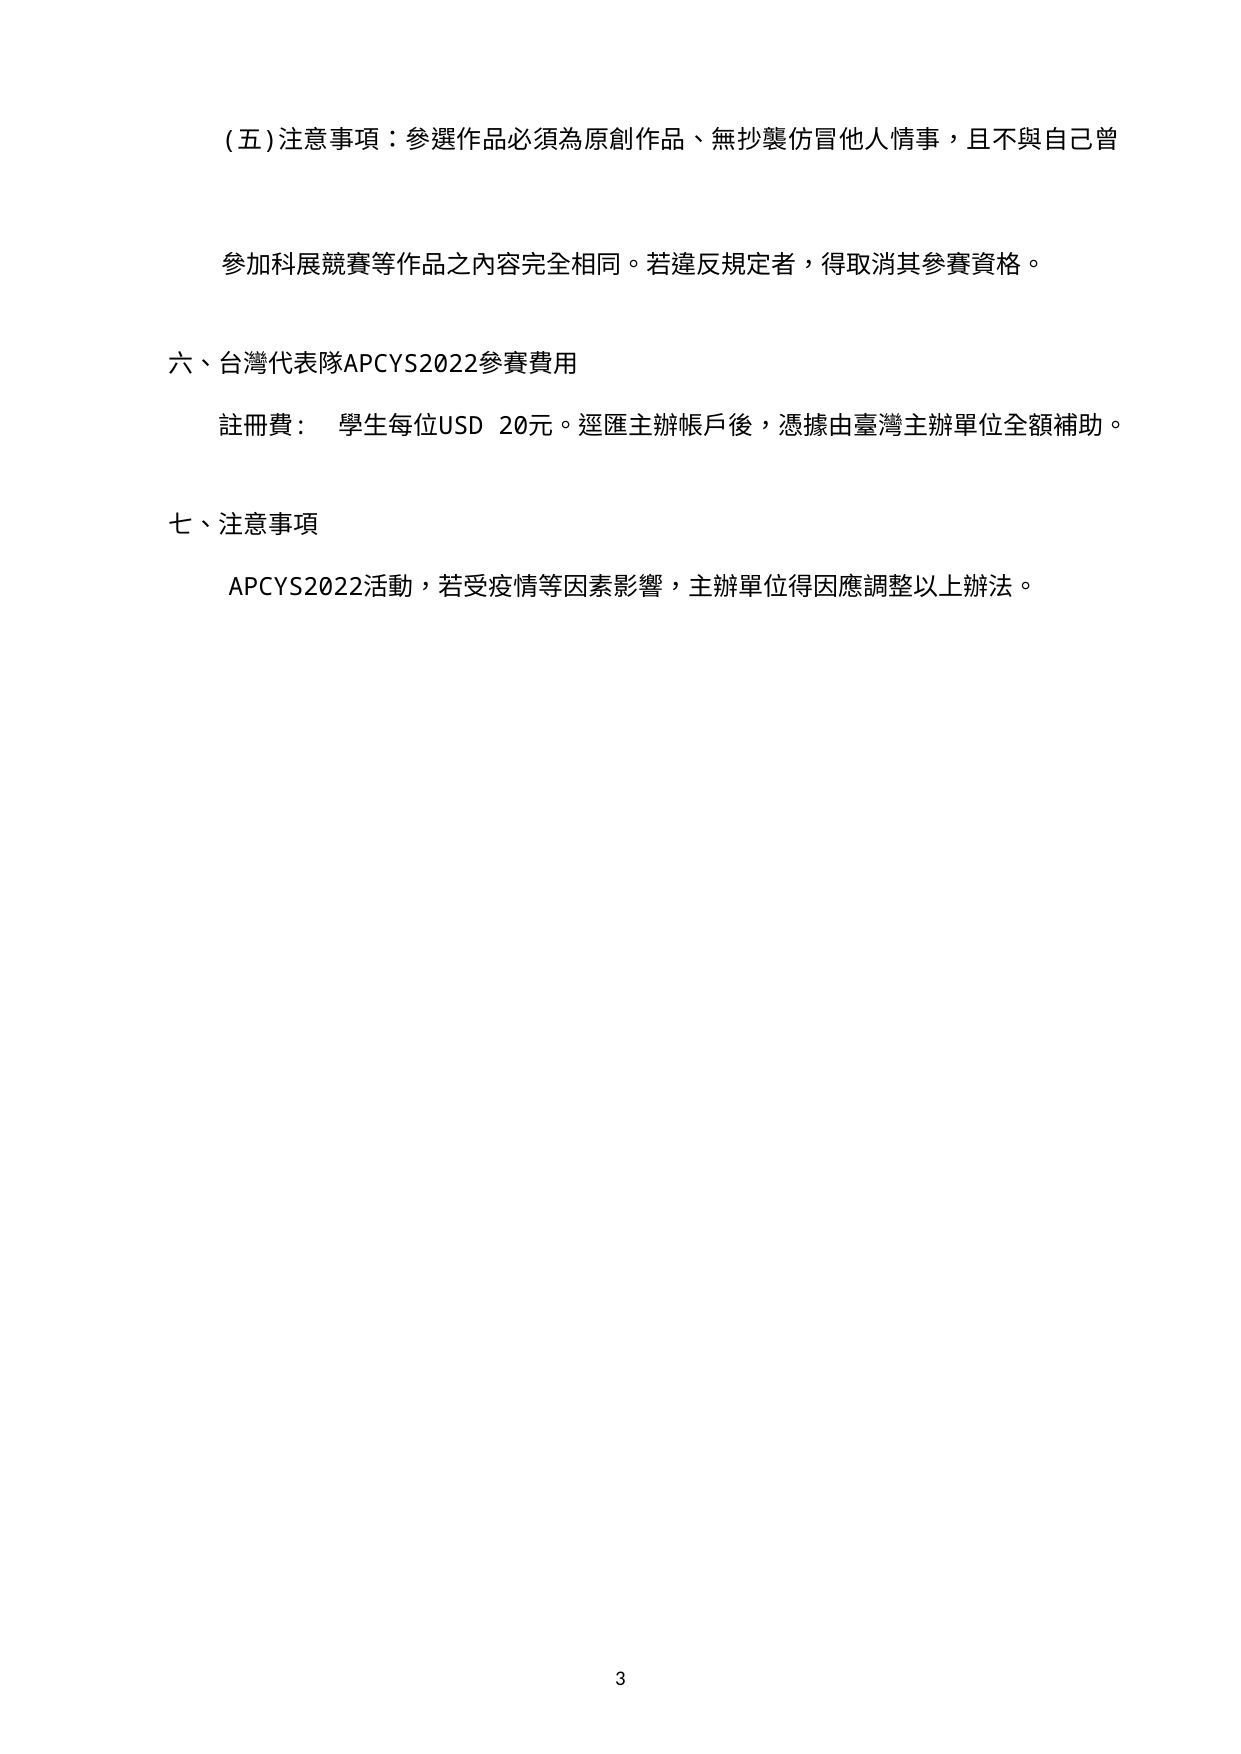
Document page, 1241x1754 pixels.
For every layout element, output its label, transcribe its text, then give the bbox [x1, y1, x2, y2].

text 七、注意事項 [168, 481, 1122, 543]
text 六、台灣代表隊APCYS2022參賽費用 [168, 319, 1122, 382]
text 註冊費: 學生每位USD 20元。逕匯主辦帳戶後，憑據由臺灣主辦單位全額補助。 [193, 382, 1122, 444]
text APCYS2022活動，若受疫情等因素影響，主辦單位得因應調整以上辦法。 [168, 543, 1122, 606]
text (五)注意事項：參選作品必須為原創作品、無抄襲仿冒他人情事，且不與自己曾參加科展競賽等作品之內容完全相同。若違反規定者，得取消其參賽資格。 [221, 96, 1122, 283]
